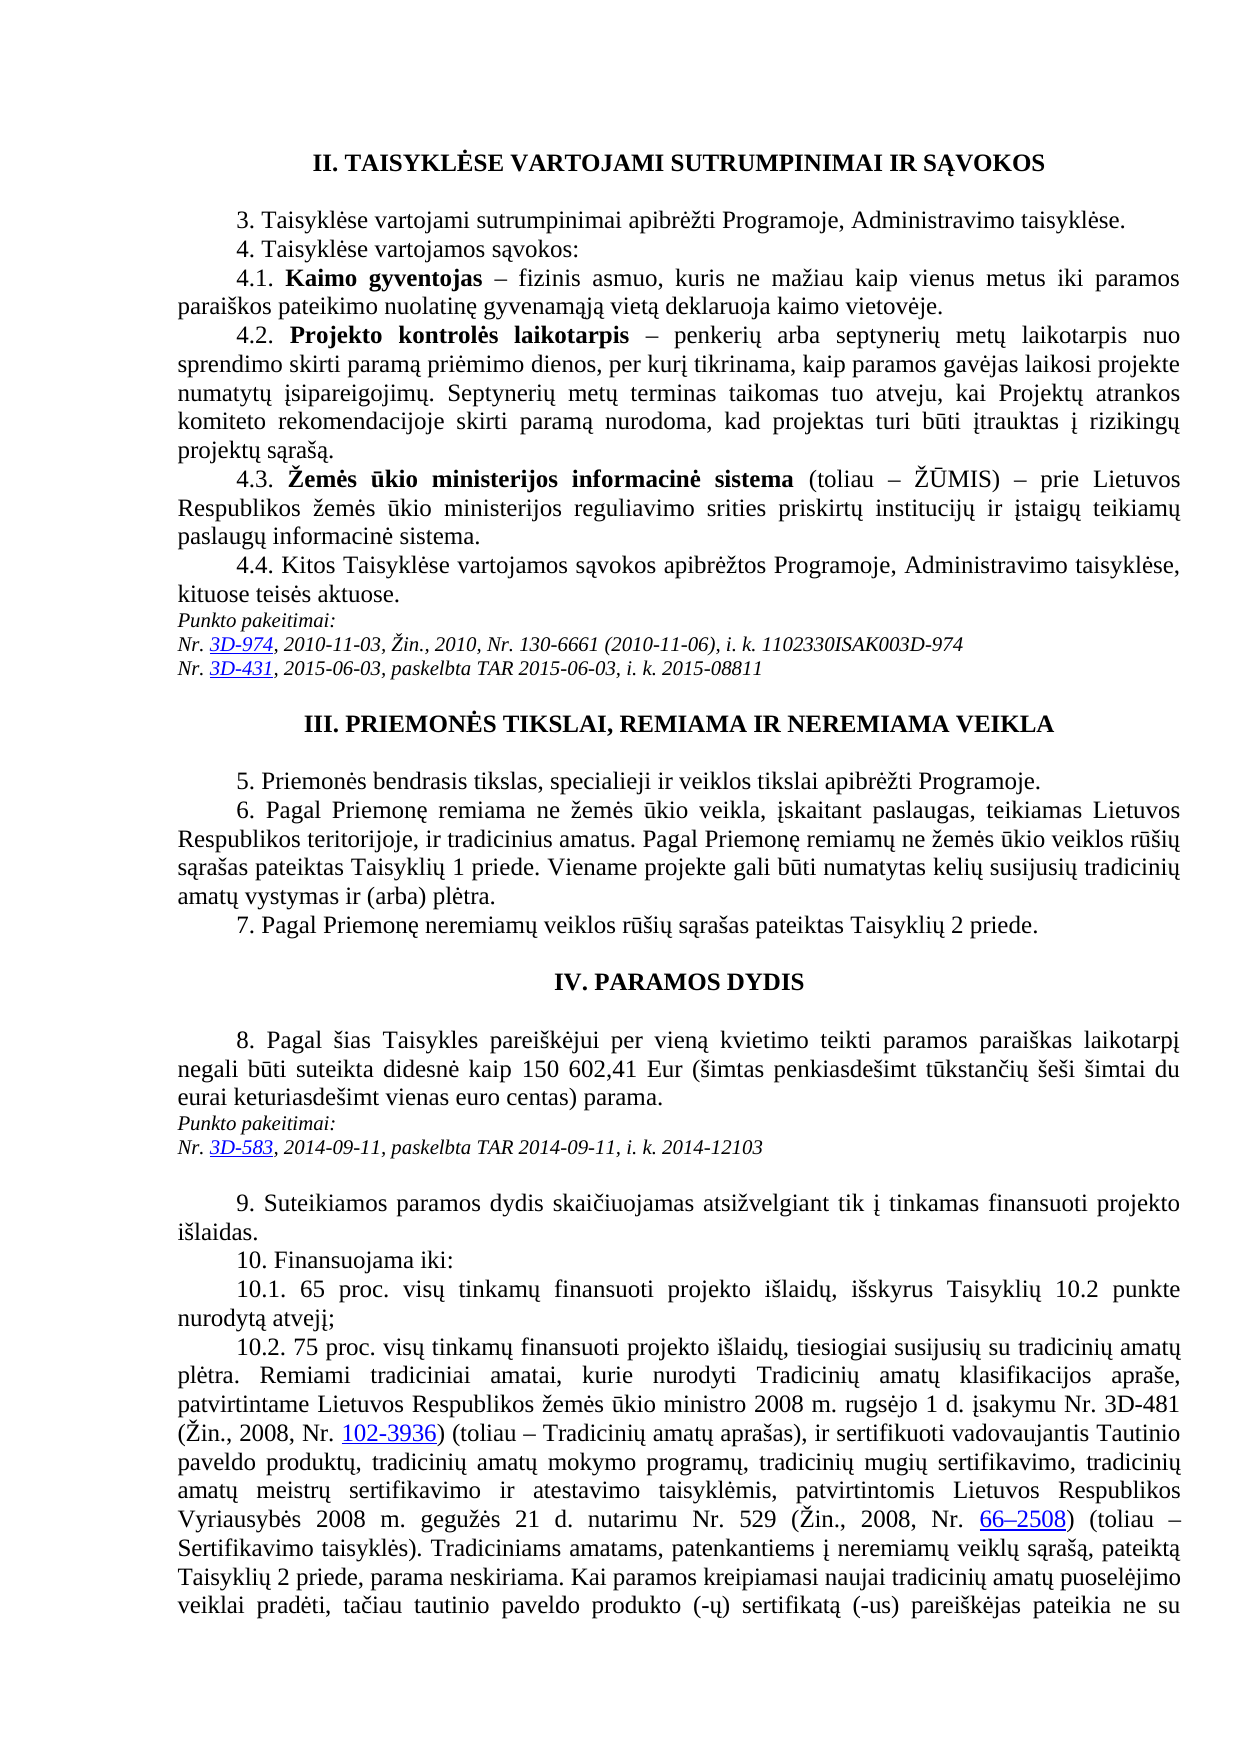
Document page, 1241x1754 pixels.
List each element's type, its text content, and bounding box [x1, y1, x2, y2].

text 6. Pagal Priemonę remiama ne žemės ūkio veikla, įskaitant paslaugas, teikiamas Lietuvos Respublikos teritorijoje, ir tradicinius amatus. Pagal Priemonę remiamų ne žemės ūkio veiklos rūšių sąrašas pateiktas Taisyklių 1 priede. Viename projekte gali būti numatytas kelių susijusių tradicinių amatų vystymas ir (arba) plėtra. [177, 795, 1181, 910]
text III. PRIEMONĖS TIKSLAI, REMIAMA IR NEREMIAMA VEIKLA [177, 709, 1181, 737]
text II. TAISYKLĖSE VARTOJAMI SUTRUMPINIMAI IR SĄVOKOS [177, 148, 1181, 176]
text 5. Priemonės bendrasis tikslas, specialieji ir veiklos tikslai apibrėžti Programoje. [177, 766, 1181, 795]
text Nr. 3D-974, 2010-11-03, Žin., 2010, Nr. 130-6661 (2010-11-06), i. k. 1102330ISAK003D-974 [177, 632, 1181, 656]
text 8. Pagal šias Taisykles pareiškėjui per vieną kvietimo teikti paramos paraiškas laikotarpį negali būti suteikta didesnė kaip 150 602,41 Eur (šimtas penkiasdešimt tūkstančių šeši šimtai du eurai keturiasdešimt vienas euro centas) parama. [177, 1025, 1181, 1111]
text 4. Taisyklėse vartojamos sąvokos: [177, 234, 1181, 263]
text 4.3. Žemės ūkio ministerijos informacinė sistema (toliau – ŽŪMIS) – prie Lietuvos Respublikos žemės ūkio ministerijos reguliavimo srities priskirtų institucijų ir įstaigų teikiamų paslaugų informacinė sistema. [177, 464, 1181, 550]
text 10.2. 75 proc. visų tinkamų finansuoti projekto išlaidų, tiesiogiai susijusių su tradicinių amatų plėtra. Remiami tradiciniai amatai, kurie nurodyti Tradicinių amatų klasifikacijos apraše, patvirtintame Lietuvos Respublikos žemės ūkio ministro 2008 m. rugsėjo 1 d. įsakymu Nr. 3D-481 (Žin., 2008, Nr. 102-3936) (toliau – Tradicinių amatų aprašas), ir sertifikuoti vadovaujantis Tautinio paveldo produktų, tradicinių amatų mokymo programų, tradicinių mugių sertifikavimo, tradicinių amatų meistrų sertifikavimo ir atestavimo taisyklėmis, patvirtintomis Lietuvos Respublikos Vyriausybės 2008 m. gegužės 21 d. nutarimu Nr. 529 (Žin., 2008, Nr. 66–2508) (toliau – Sertifikavimo taisyklės). Tradiciniams amatams, patenkantiems į neremiamų veiklų sąrašą, pateiktą Taisyklių 2 priede, parama neskiriama. Kai paramos kreipiamasi naujai tradicinių amatų puoselėjimo veiklai pradėti, tačiau tautinio paveldo produkto (-ų) sertifikatą (-us) pareiškėjas pateikia ne su [177, 1332, 1181, 1619]
text 10.1. 65 proc. visų tinkamų finansuoti projekto išlaidų, išskyrus Taisyklių 10.2 punkte nurodytą atvejį; [177, 1274, 1181, 1332]
text 7. Pagal Priemonę neremiamų veiklos rūšių sąrašas pateiktas Taisyklių 2 priede. [177, 910, 1181, 939]
text 4.4. Kitos Taisyklėse vartojamos sąvokos apibrėžtos Programoje, Administravimo taisyklėse, kituose teisės aktuose. [177, 550, 1181, 608]
text 4.2. Projekto kontrolės laikotarpis – penkerių arba septynerių metų laikotarpis nuo sprendimo skirti paramą priėmimo dienos, per kurį tikrinama, kaip paramos gavėjas laikosi projekte numatytų įsipareigojimų. Septynerių metų terminas taikomas tuo atveju, kai Projektų atrankos komiteto rekomendacijoje skirti paramą nurodoma, kad projektas turi būti įtrauktas į rizikingų projektų sąrašą. [177, 320, 1181, 464]
text 9. Suteikiamos paramos dydis skaičiuojamas atsižvelgiant tik į tinkamas finansuoti projekto išlaidas. [177, 1188, 1181, 1246]
text 10. Finansuojama iki: [177, 1246, 1181, 1274]
text Punkto pakeitimai: [177, 608, 1181, 632]
text IV. PARAMOS DYDIS [177, 967, 1181, 996]
text Punkto pakeitimai: [177, 1111, 1181, 1135]
text Nr. 3D-431, 2015-06-03, paskelbta TAR 2015-06-03, i. k. 2015-08811 [177, 656, 1181, 680]
text 4.1. Kaimo gyventojas – fizinis asmuo, kuris ne mažiau kaip vienus metus iki paramos paraiškos pateikimo nuolatinę gyvenamąją vietą deklaruoja kaimo vietovėje. [177, 263, 1181, 320]
text Nr. 3D-583, 2014-09-11, paskelbta TAR 2014-09-11, i. k. 2014-12103 [177, 1135, 1181, 1159]
text 3. Taisyklėse vartojami sutrumpinimai apibrėžti Programoje, Administravimo taisyklėse. [177, 205, 1181, 234]
